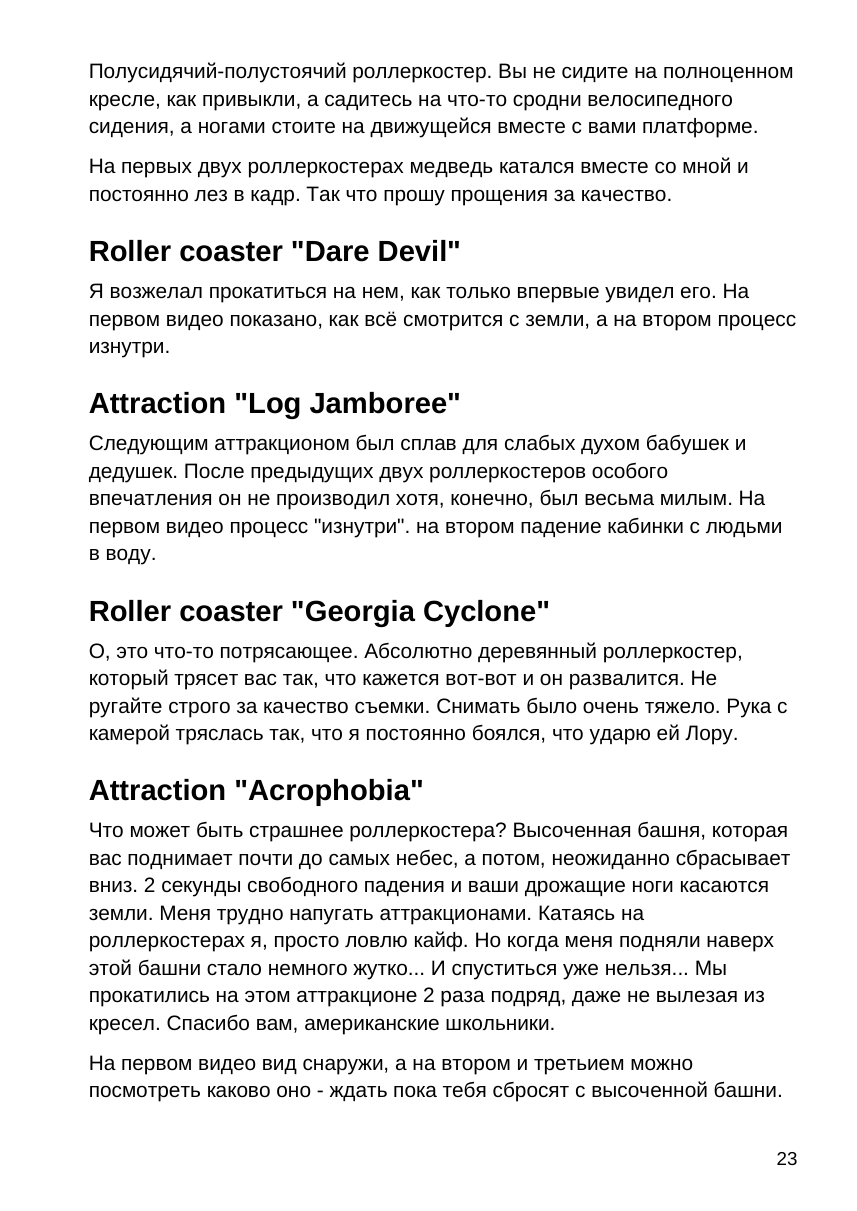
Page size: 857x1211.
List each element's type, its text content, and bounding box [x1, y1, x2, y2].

text Что может быть страшнее роллеркостера? Высоченная башня, которая вас поднимает почти до самых небес, а потом, неожиданно сбрасывает вниз. 2 секунды свободного падения и ваши дрожащие ноги касаются земли. Меня трудно напугать аттракционами. Катаясь на роллеркостерах я, просто ловлю кайф. Но когда меня подняли наверх этой башни стало немного жутко... И спуститься уже нельзя... Мы прокатились на этом аттракционе 2 раза подряд, даже не вылезая из кресел. Спасибо вам, американские школьники. [88, 818, 797, 1035]
text Следующим аттракционом был сплав для слабых духом бабушек и дедушек. После предыдущих двух роллеркостеров особого впечатления он не производил хотя, конечно, был весьма милым. На первом видео процесс "изнутри". на втором падение кабинки с людьми в воду. [88, 431, 797, 565]
text Полусидячий-полустоячий роллеркостер. Вы не сидите на полноценном кресле, как привыкли, а садитесь на что-то сродни велосипедного сидения, а ногами стоите на движущейся вместе с вами платформе. [88, 59, 797, 138]
subtitle Attraction "Acrophobia" [88, 773, 797, 807]
text Я возжелал прокатиться на нем, как только впервые увидел его. На первом видео показано, как всё смотрится с земли, а на втором процесс изнутри. [88, 279, 797, 358]
text О, это что-то потрясающее. Абсолютно деревянный роллеркостер, который трясет вас так, что кажется вот-вот и он развалится. Не ругайте строго за качество съемки. Снимать было очень тяжело. Рука с камерой тряслась так, что я постоянно боялся, что ударю ей Лору. [88, 638, 797, 745]
subtitle Roller coaster "Georgia Cyclone" [88, 594, 797, 627]
text На первых двух роллеркостерах медведь катался вместе со мной и постоянно лез в кадр. Так что прошу прощения за качество. [88, 154, 797, 206]
text На первом видео вид снаружи, а на втором и третьием можно посмотреть каково оно - ждать пока тебя сбросят с высоченной башни. [88, 1051, 797, 1102]
subtitle Attraction "Log Jamboree" [88, 386, 797, 420]
subtitle Roller coaster "Dare Devil" [88, 234, 797, 268]
